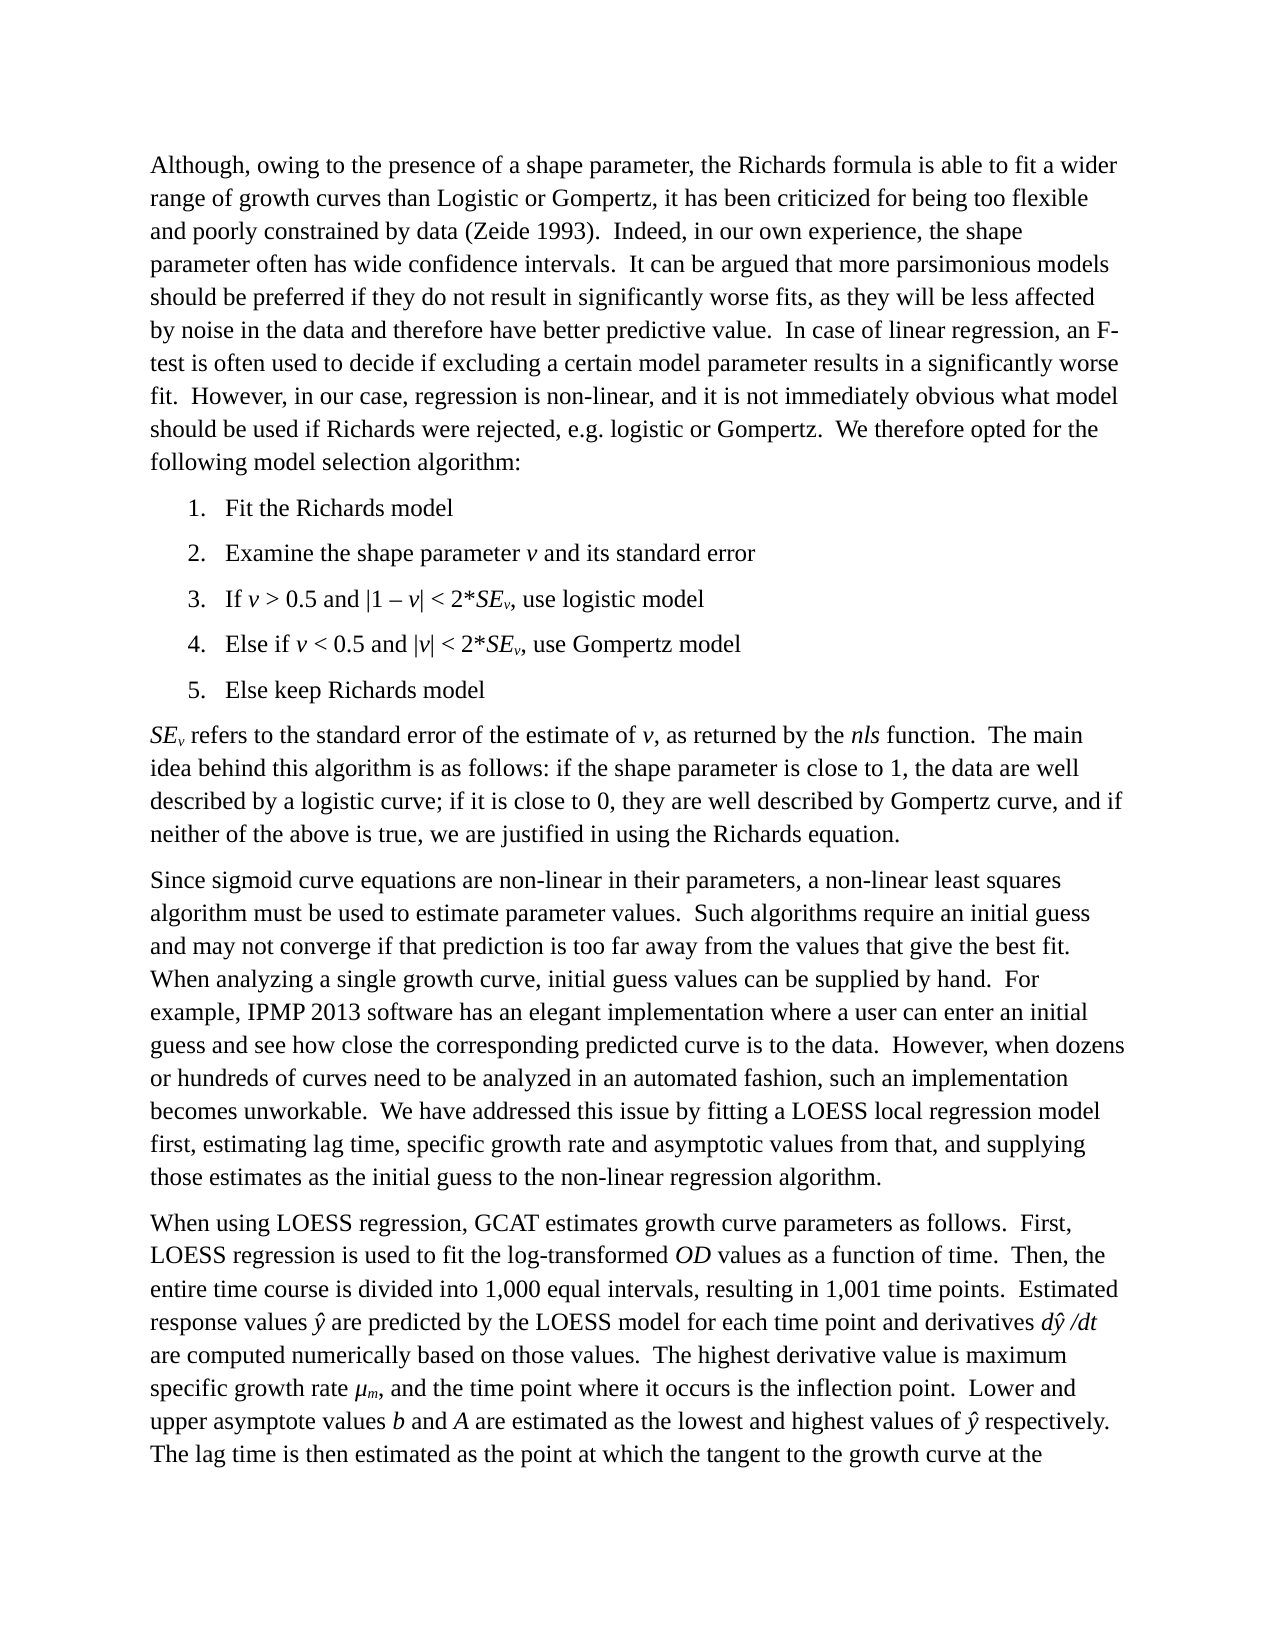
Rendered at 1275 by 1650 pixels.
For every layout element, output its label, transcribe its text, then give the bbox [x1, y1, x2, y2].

list Else if ν < 0.5 and |ν| < 2*SEν, use Gompertz model [187, 629, 1125, 658]
list Else keep Richards model [187, 675, 1125, 703]
list Examine the shape parameter ν and its standard error [187, 538, 1125, 567]
text SEν refers to the standard error of the estimate of ν, as returned by the nls function. The main idea behind this algorithm is as follows: if the shape parameter is close to 1, the data are well described by a logistic curve; if it is close to 0, they are well described by Gompertz curve, and if neither of the above is true, we are justified in using the Richards equation. [150, 720, 1125, 848]
text Since sigmoid curve equations are non-linear in their parameters, a non-linear least squares algorithm must be used to estimate parameter values. Such algorithms require an initial guess and may not converge if that prediction is too far away from the values that give the best fit. When analyzing a single growth curve, initial guess values can be supplied by hand. For example, IPMP 2013 software has an elegant implementation where a user can enter an initial guess and see how close the corresponding predicted curve is to the data. However, when dozens or hundreds of curves need to be analyzed in an automated fashion, such an implementation becomes unworkable. We have addressed this issue by fitting a LOESS local regression model first, estimating lag time, specific growth rate and asymptotic values from that, and supplying those estimates as the initial guess to the non-linear regression algorithm. [150, 865, 1125, 1191]
list Fit the Richards model [187, 493, 1125, 521]
list If ν > 0.5 and |1 – ν| < 2*SEν, use logistic model [187, 584, 1125, 612]
text Although, owing to the presence of a shape parameter, the Richards formula is able to fit a wider range of growth curves than Logistic or Gompertz, it has been criticized for being too flexible and poorly constrained by data (Zeide 1993). Indeed, in our own experience, the shape parameter often has wide confidence intervals. It can be argued that more parsimonious models should be preferred if they do not result in significantly worse fits, as they will be less affected by noise in the data and therefore have better predictive value. In case of linear regression, an F-test is often used to decide if excluding a certain model parameter results in a significantly worse fit. However, in our case, regression is non-linear, and it is not immediately obvious what model should be used if Richards were rejected, e.g. logistic or Gompertz. We therefore opted for the following model selection algorithm: [150, 150, 1125, 476]
text When using LOESS regression, GCAT estimates growth curve parameters as follows. First, LOESS regression is used to fit the log-transformed OD values as a function of time. Then, the entire time course is divided into 1,000 equal intervals, resulting in 1,001 time points. Estimated response values ŷ are predicted by the LOESS model for each time point and derivatives dŷ /dt are computed numerically based on those values. The highest derivative value is maximum specific growth rate μm, and the time point where it occurs is the inflection point. Lower and upper asymptote values b and A are estimated as the lowest and highest values of ŷ respectively. The lag time is then estimated as the point at which the tangent to the growth curve at the [150, 1208, 1125, 1467]
